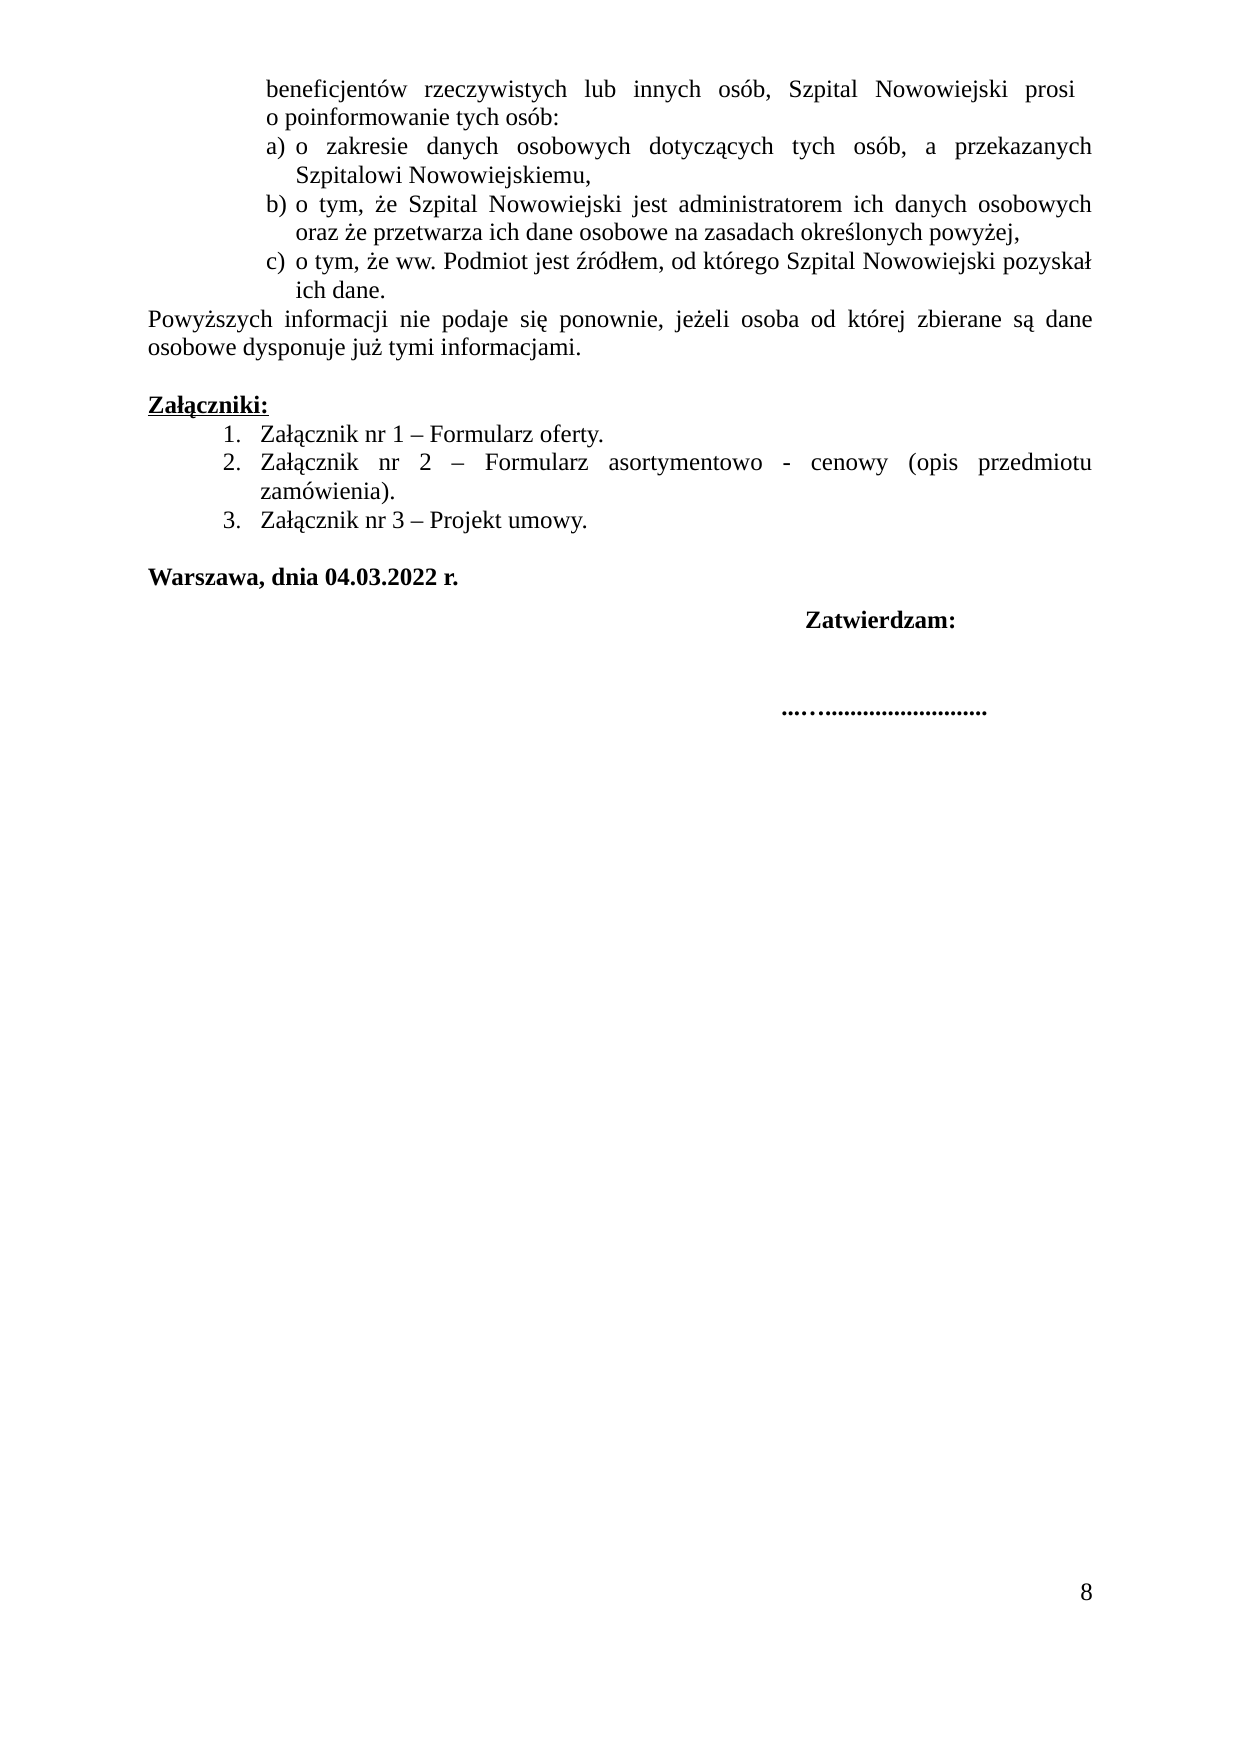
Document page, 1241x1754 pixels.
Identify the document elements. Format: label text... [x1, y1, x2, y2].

text ...….......................... [668, 692, 1092, 721]
text Powyższych informacji nie podaje się ponownie, jeżeli osoba od której zbierane są dane osobowe dysponuje już tymi informacjami. [148, 304, 1094, 361]
text Załączniki: [148, 390, 1092, 419]
text Zatwierdzam: [668, 606, 1092, 634]
list o tym, że ww. Podmiot jest źródłem, od którego Szpital Nowowiejski pozyskał ich dane. [266, 246, 1092, 304]
text Warszawa, dnia 04.03.2022 r. [148, 562, 1092, 591]
list o zakresie danych osobowych dotyczących tych osób, a przekazanych Szpitalowi Nowowiejskiemu, [266, 131, 1092, 189]
list o tym, że Szpital Nowowiejski jest administratorem ich danych osobowych oraz że przetwarza ich dane osobowe na zasadach określonych powyżej, [266, 189, 1092, 246]
list Załącznik nr 2 – Formularz asortymentowo - cenowy (opis przedmiotu zamówienia). [223, 447, 1092, 505]
list Załącznik nr 3 – Projekt umowy. [223, 505, 1092, 534]
text beneficjentów rzeczywistych lub innych osób, Szpital Nowowiejski prosi o poinformowanie tych osób: [222, 74, 1092, 131]
list Załącznik nr 1 – Formularz oferty. [223, 419, 1092, 447]
